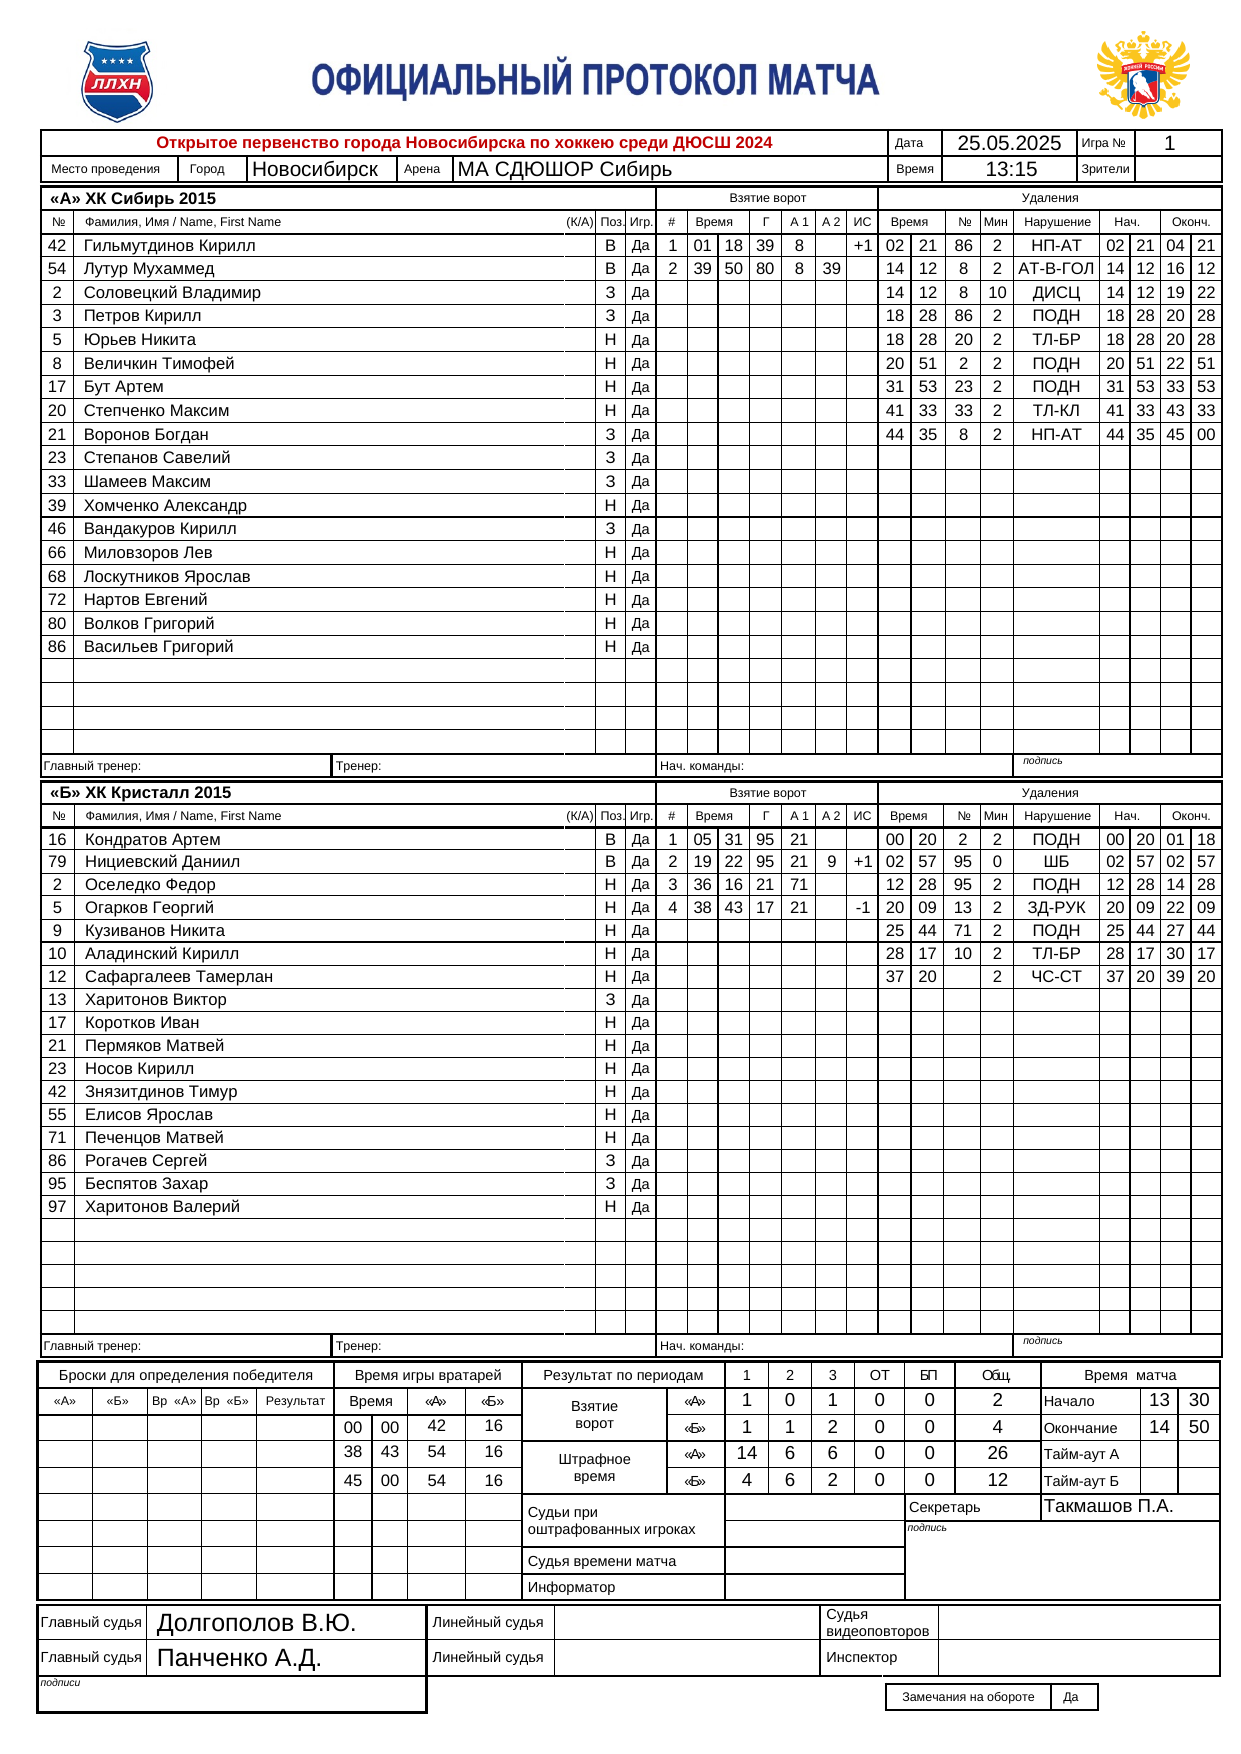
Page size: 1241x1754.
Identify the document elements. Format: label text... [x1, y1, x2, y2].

table_cell Кондратов Артем [75, 829, 564, 849]
table_cell [719, 588, 749, 611]
table_cell [565, 494, 595, 516]
table_cell МА СДЮШОР Сибирь [454, 157, 887, 181]
table_cell [688, 1127, 717, 1149]
table_cell Нач. [1100, 805, 1160, 826]
table_cell [816, 352, 846, 374]
table_cell Васильев Григорий [74, 636, 564, 658]
table_cell [335, 1521, 371, 1546]
table_cell [1014, 1150, 1099, 1172]
table_cell 21 [782, 896, 815, 918]
table_cell Миловзоров Лев [74, 541, 564, 564]
table_cell 16 [466, 1416, 521, 1440]
table_cell 30 [1161, 943, 1190, 964]
table_cell Н [596, 565, 625, 587]
table_cell 55 [42, 1104, 74, 1126]
table_cell 38 [335, 1441, 371, 1467]
table_cell [1014, 588, 1099, 611]
table_cell 19 [688, 850, 717, 872]
table_cell 04 [1161, 235, 1190, 256]
table_cell 2 [946, 352, 980, 374]
table_cell 38 [688, 896, 717, 918]
table_cell [1014, 1012, 1099, 1033]
table_cell Г [750, 211, 781, 233]
table_cell [565, 1035, 595, 1057]
table_cell 2 [981, 423, 1013, 445]
table_cell [879, 470, 910, 493]
table_cell [782, 446, 815, 469]
table_cell [565, 989, 595, 1011]
table_cell [565, 446, 595, 469]
table_cell [565, 829, 595, 849]
table_cell [912, 1196, 943, 1218]
table_cell «А» [39, 1389, 92, 1413]
table_cell 21 [750, 874, 781, 895]
table_cell [657, 1012, 687, 1033]
table_cell [719, 1173, 749, 1195]
table_cell [688, 920, 717, 941]
table_cell Аладинский Кирилл [75, 943, 564, 964]
table_cell [1100, 1196, 1129, 1218]
table_cell 23 [946, 376, 980, 398]
table_cell [782, 494, 815, 516]
table_cell [1192, 518, 1221, 540]
table_cell [688, 612, 717, 634]
table_cell 20 [912, 829, 943, 849]
table_cell [565, 1219, 595, 1241]
table_cell 25 [879, 920, 910, 941]
table_cell [944, 966, 980, 987]
table_cell [750, 446, 781, 469]
table_cell [565, 565, 595, 587]
table_cell 45 [1161, 423, 1190, 445]
table_cell [657, 376, 687, 398]
table_cell [946, 730, 980, 753]
table_cell 28 [879, 943, 910, 964]
table_cell 18 [1100, 305, 1129, 327]
table_cell 12 [1100, 874, 1129, 895]
table_cell [816, 1173, 846, 1195]
table_cell [847, 1058, 877, 1079]
table_cell 39 [42, 494, 73, 516]
table_cell [688, 1012, 717, 1033]
table_cell [719, 305, 749, 327]
table_cell 39 [816, 257, 846, 280]
table_cell Да [626, 1173, 655, 1195]
table_cell [688, 352, 717, 374]
table_cell [1100, 1288, 1129, 1310]
table_cell [726, 1548, 904, 1573]
table_cell [879, 683, 910, 706]
table_cell [688, 281, 717, 303]
table_cell [750, 1196, 781, 1218]
table_header Взятие ворот [657, 783, 877, 803]
table_cell [719, 920, 749, 941]
table_cell [816, 730, 846, 753]
table_cell [879, 494, 910, 516]
table_header Результат по периодам [523, 1363, 724, 1387]
table_cell 27 [1161, 920, 1190, 941]
table_cell [816, 281, 846, 303]
table_cell 57 [1131, 850, 1160, 872]
table_cell «А» [668, 1389, 724, 1413]
table_cell [1014, 659, 1099, 682]
table_cell [879, 707, 910, 729]
table_cell 1 [726, 1415, 768, 1440]
table_cell В [596, 257, 625, 280]
table_cell [148, 1441, 201, 1467]
table_cell 28 [1131, 328, 1160, 351]
table_cell 28 [912, 328, 945, 351]
table_cell ШБ [1014, 850, 1099, 872]
table_cell [1131, 1035, 1160, 1057]
table_cell 53 [912, 376, 945, 398]
table_header Да [1052, 1685, 1097, 1709]
table_cell [719, 636, 749, 658]
table_cell [912, 518, 945, 540]
table_cell [373, 1494, 407, 1520]
table_cell [719, 943, 749, 964]
table_cell [750, 989, 781, 1011]
table_cell [1100, 1242, 1129, 1264]
table_cell [782, 943, 815, 964]
table_cell Величкин Тимофей [74, 352, 564, 374]
table_cell 02 [1100, 235, 1129, 256]
table_cell [1100, 1058, 1129, 1079]
table_cell ПОДН [1014, 376, 1099, 398]
table_cell 71 [42, 1127, 74, 1149]
table_cell [1014, 565, 1099, 587]
table_cell [719, 659, 749, 682]
table_cell [912, 730, 945, 753]
table_cell 28 [1131, 305, 1160, 327]
table_cell 28 [1100, 943, 1129, 964]
table_cell [1014, 1196, 1099, 1218]
table_cell 35 [912, 423, 945, 445]
table_cell 01 [1161, 829, 1190, 849]
table_cell [879, 612, 910, 634]
table_cell [1014, 707, 1099, 729]
table_cell [750, 683, 781, 706]
table_cell [981, 565, 1013, 587]
table_cell [335, 1494, 371, 1520]
table_cell 2 [812, 1468, 854, 1493]
table_cell [719, 328, 749, 351]
table_cell [782, 730, 815, 753]
table_cell [981, 1058, 1013, 1079]
table_cell [74, 659, 564, 682]
table_cell [93, 1468, 147, 1493]
table_cell Юрьев Никита [74, 328, 564, 351]
table_cell [565, 1242, 595, 1264]
table_cell [1192, 730, 1221, 753]
table_cell [565, 257, 595, 280]
table_cell [688, 376, 717, 398]
table_cell Да [626, 541, 655, 564]
table_cell [75, 1219, 564, 1241]
table_cell 18 [1192, 829, 1221, 849]
table_cell [1131, 446, 1160, 469]
table_cell [981, 518, 1013, 540]
table_cell № [42, 211, 73, 233]
table_cell [39, 1441, 92, 1467]
table_cell 95 [750, 850, 781, 872]
table_cell [688, 1173, 717, 1195]
table_cell 12 [912, 257, 945, 280]
table_cell Да [626, 328, 655, 351]
table_cell [879, 518, 910, 540]
table_cell [782, 1242, 815, 1264]
table_cell [847, 352, 877, 374]
table_cell 36 [688, 874, 717, 895]
table_cell Место проведения [42, 157, 177, 181]
table_cell [565, 518, 595, 540]
table_cell [93, 1521, 147, 1546]
table_cell [657, 1081, 687, 1103]
table_cell [257, 1574, 333, 1599]
table_cell [373, 1547, 407, 1573]
table_cell [688, 588, 717, 611]
table_cell [1014, 636, 1099, 658]
table_cell [847, 1265, 877, 1287]
table_cell [981, 612, 1013, 634]
table_cell [688, 683, 717, 706]
table_cell ЗД-РУК [1014, 896, 1099, 918]
table_cell 5 [42, 896, 74, 918]
table_header Общ. [956, 1363, 1040, 1387]
table_cell 86 [946, 235, 980, 256]
table_cell Линейный судья [428, 1606, 554, 1639]
table_cell [565, 470, 595, 493]
table_cell [1192, 612, 1221, 634]
table_cell [750, 1173, 781, 1195]
table_cell [750, 588, 781, 611]
table_cell 22 [1161, 352, 1190, 374]
table_cell [782, 1196, 815, 1218]
table_cell 28 [912, 305, 945, 327]
table_cell 13 [1141, 1389, 1177, 1413]
table_cell [1192, 1196, 1221, 1218]
table_cell [750, 1242, 781, 1264]
table_cell [879, 1242, 910, 1264]
table_cell 28 [912, 874, 943, 895]
table_cell [688, 565, 717, 587]
table_cell Главный судья [39, 1640, 146, 1675]
table_cell 17 [42, 376, 73, 398]
table_cell Да [626, 1081, 655, 1103]
table_cell [93, 1441, 147, 1467]
table_cell Такмашов П.А. [1042, 1495, 1219, 1520]
table_cell [565, 1288, 595, 1310]
table_cell [816, 305, 846, 327]
table_cell [816, 829, 846, 849]
table_cell [1192, 1035, 1221, 1057]
table_cell [847, 470, 877, 493]
table_cell 02 [1161, 850, 1190, 872]
table_cell [148, 1521, 201, 1546]
table_cell 18 [879, 305, 910, 327]
table_cell [565, 920, 595, 941]
table_cell [565, 683, 595, 706]
table_cell [719, 1196, 749, 1218]
table_cell 20 [946, 328, 980, 351]
table_cell [847, 1196, 877, 1218]
table_cell [1100, 1219, 1129, 1241]
table_cell Тренер: [333, 1335, 655, 1356]
table_cell 12 [42, 966, 74, 987]
table_cell А 1 [782, 805, 815, 826]
table_cell [847, 1288, 877, 1310]
table_cell 16 [1161, 257, 1190, 280]
table_cell 0 [905, 1415, 954, 1440]
table_cell [688, 1081, 717, 1103]
table_cell [981, 541, 1013, 564]
table_cell Игр. [626, 805, 655, 826]
table_cell [1179, 1468, 1219, 1493]
table_cell [847, 1242, 877, 1264]
table_cell [719, 989, 749, 1011]
table_header Открытое первенство города Новосибирска по хоккею среди ДЮСШ 2024 [42, 131, 887, 155]
table_cell [847, 588, 877, 611]
table_cell [688, 541, 717, 564]
table_cell [688, 730, 717, 753]
table_cell [1131, 1058, 1160, 1079]
table_cell [1131, 494, 1160, 516]
table_cell 95 [944, 874, 980, 895]
table_cell [688, 707, 717, 729]
table_cell Да [626, 281, 655, 303]
table_cell 57 [1192, 850, 1221, 872]
table_cell [657, 281, 687, 303]
table_cell [719, 612, 749, 634]
table_cell [750, 518, 781, 540]
table_cell [816, 1127, 846, 1149]
table_cell 95 [944, 850, 980, 872]
table_cell [657, 1035, 687, 1057]
table_cell Г [750, 805, 781, 826]
table_cell [719, 281, 749, 303]
table_cell [782, 1127, 815, 1149]
table_cell [1014, 470, 1099, 493]
table_cell [816, 943, 846, 964]
table_cell [657, 1104, 687, 1126]
table_cell 13 [944, 896, 980, 918]
table_cell З [596, 518, 625, 540]
table_cell [782, 541, 815, 564]
table_cell [39, 1521, 92, 1546]
table_cell [1161, 541, 1190, 564]
table_cell [1014, 1265, 1099, 1287]
table_cell [912, 1012, 943, 1033]
table_cell [879, 588, 910, 611]
table_cell Да [626, 1196, 655, 1218]
table_cell 86 [946, 305, 980, 327]
table_cell Нициевский Даниил [75, 850, 564, 872]
table_cell [1100, 730, 1129, 753]
table_cell 23 [42, 446, 73, 469]
table_cell Да [626, 1104, 655, 1126]
table_cell 20 [1192, 966, 1221, 987]
table_cell [750, 920, 781, 941]
table_cell [565, 730, 595, 753]
table_cell А 2 [816, 211, 846, 233]
table_cell Время [879, 805, 943, 826]
table_cell 33 [1161, 376, 1190, 398]
table_cell [657, 1173, 687, 1195]
table_cell 2 [981, 376, 1013, 398]
table_cell [816, 636, 846, 658]
table_cell НП-АТ [1014, 423, 1099, 445]
table_cell 9 [42, 920, 74, 941]
table_cell [912, 1035, 943, 1057]
table_cell ТЛ-БР [1014, 328, 1099, 351]
table_cell [847, 423, 877, 445]
table_cell [74, 683, 564, 706]
table_cell АТ-В-ГОЛ [1014, 257, 1099, 280]
table_cell [726, 1521, 904, 1546]
table_cell 00 [1192, 423, 1221, 445]
table_cell 20 [42, 399, 73, 422]
table_cell [847, 399, 877, 422]
table_cell [719, 1311, 749, 1333]
table_cell [555, 1640, 819, 1675]
table_cell [981, 1196, 1013, 1218]
table_cell [1100, 541, 1129, 564]
table_cell [39, 1416, 92, 1440]
table_cell Оселедко Федор [75, 874, 564, 895]
table_cell [847, 446, 877, 469]
table_cell [879, 1012, 910, 1033]
table_cell В [596, 829, 625, 849]
table_cell 10 [42, 943, 74, 964]
table_cell [1131, 612, 1160, 634]
table_cell Время [889, 157, 941, 181]
table_cell Н [596, 588, 625, 611]
table_cell [750, 376, 781, 398]
table_cell [42, 1219, 74, 1241]
table_cell [657, 659, 687, 682]
table_cell [657, 1196, 687, 1218]
table_cell 3 [42, 305, 73, 327]
table_cell Долгополов В.Ю. [147, 1606, 425, 1639]
table_cell ИС [847, 211, 877, 233]
table_cell [912, 565, 945, 587]
table_cell [944, 1127, 980, 1149]
table_cell Да [626, 423, 655, 445]
table_cell [981, 730, 1013, 753]
table_cell [719, 1242, 749, 1264]
table_cell [750, 1219, 781, 1241]
table_cell [879, 1127, 910, 1149]
table_cell [1014, 1242, 1099, 1264]
table_cell 0 [905, 1442, 954, 1467]
table_cell 50 [719, 257, 749, 280]
table_cell 0 [905, 1389, 954, 1413]
table_cell [816, 376, 846, 398]
table_cell Н [596, 943, 625, 964]
table_cell [688, 636, 717, 658]
table_cell [981, 1242, 1013, 1264]
table_cell Лоскутников Ярослав [74, 565, 564, 587]
table_cell [657, 920, 687, 941]
table_cell [596, 707, 625, 729]
table_cell [782, 612, 815, 634]
table_cell [847, 659, 877, 682]
table_cell 20 [1161, 305, 1190, 327]
table_cell [1131, 989, 1160, 1011]
table_cell [1014, 1127, 1099, 1149]
table_cell [1192, 659, 1221, 682]
table_cell Н [596, 1127, 625, 1149]
table_cell 97 [42, 1196, 74, 1218]
table_cell [1161, 1104, 1190, 1126]
table_header 1 [726, 1363, 768, 1387]
table_cell [1131, 1104, 1160, 1126]
table_cell [912, 989, 943, 1011]
table_cell З [596, 989, 625, 1011]
table_cell [782, 659, 815, 682]
table_cell 2 [981, 896, 1013, 918]
table_cell [1131, 636, 1160, 658]
table_cell [782, 1150, 815, 1172]
table_cell 14 [879, 281, 910, 303]
table_cell (К/А) [565, 805, 595, 826]
table_cell [1100, 470, 1129, 493]
table_cell [981, 1035, 1013, 1057]
table_cell [74, 707, 564, 729]
table_cell [688, 423, 717, 445]
table_cell 33 [1131, 399, 1160, 422]
table_cell Фамилия, Имя / Name, First Name [75, 805, 565, 826]
table_cell [1100, 494, 1129, 516]
table_cell [816, 896, 846, 918]
table_cell [257, 1494, 333, 1520]
table_cell [1192, 1265, 1221, 1287]
table_cell [42, 1311, 74, 1333]
table_cell [688, 1150, 717, 1172]
table_cell Зрители [1078, 157, 1134, 181]
table_cell 54 [408, 1468, 465, 1493]
table_cell [750, 1012, 781, 1033]
table_cell [912, 1081, 943, 1103]
table_cell [202, 1547, 256, 1573]
table_cell [847, 1150, 877, 1172]
table_header Дата [889, 131, 941, 155]
table_cell [1100, 1012, 1129, 1033]
table_cell [596, 1311, 625, 1333]
picture [5, 28, 1197, 129]
table_cell [912, 707, 945, 729]
table_cell 51 [1192, 352, 1221, 374]
table_cell [1014, 494, 1099, 516]
table_cell [565, 1058, 595, 1079]
table_cell 28 [1192, 874, 1221, 895]
table_cell [1131, 1196, 1160, 1218]
table_cell Оконч. [1161, 805, 1221, 826]
table_cell ДИСЦ [1014, 281, 1099, 303]
table_cell [750, 1288, 781, 1310]
table_cell 18 [879, 328, 910, 351]
table_cell [847, 1012, 877, 1033]
table_cell [981, 446, 1013, 469]
table_cell ПОДН [1014, 829, 1099, 849]
table_cell [657, 1242, 687, 1264]
table_cell Воронов Богдан [74, 423, 564, 445]
table_cell 20 [879, 896, 910, 918]
table_cell [1192, 1081, 1221, 1103]
table_cell З [596, 446, 625, 469]
table_cell [626, 659, 655, 682]
table_cell [912, 1150, 943, 1172]
table_cell ПОДН [1014, 874, 1099, 895]
table_cell [565, 1150, 595, 1172]
table_cell [750, 470, 781, 493]
table_cell [1161, 1012, 1190, 1033]
table_cell [1161, 1311, 1190, 1333]
table_cell [626, 1242, 655, 1264]
table_cell [750, 305, 781, 327]
table_cell [816, 1288, 846, 1310]
table_cell [565, 352, 595, 374]
table_cell ПОДН [1014, 352, 1099, 374]
table_cell [688, 989, 717, 1011]
table_cell 6 [812, 1442, 854, 1467]
table_cell 4 [726, 1468, 768, 1493]
table_cell [1014, 989, 1099, 1011]
table_cell [816, 989, 846, 1011]
table_cell 33 [1192, 399, 1221, 422]
table_cell [93, 1494, 147, 1520]
table_cell 80 [42, 612, 73, 634]
table_cell [555, 1606, 819, 1639]
table_cell 2 [944, 829, 980, 849]
table_cell [981, 1150, 1013, 1172]
table_cell [847, 1081, 877, 1103]
table_cell 95 [750, 829, 781, 849]
table_cell [816, 588, 846, 611]
table_cell [565, 1173, 595, 1195]
table_cell [719, 1104, 749, 1126]
table_cell [816, 659, 846, 682]
table_cell [466, 1574, 521, 1599]
table_cell [816, 399, 846, 422]
table_cell Н [596, 1196, 625, 1218]
table_cell [408, 1494, 465, 1520]
table_cell Сафаргалеев Тамерлан [75, 966, 564, 987]
table_cell 0 [769, 1389, 811, 1413]
table_cell 28 [1192, 305, 1221, 327]
table_cell [1100, 707, 1129, 729]
table_cell [782, 1265, 815, 1287]
table_cell [1014, 1219, 1099, 1241]
table_cell 37 [879, 966, 910, 987]
table_cell В [596, 850, 625, 872]
table_cell [750, 352, 781, 374]
table_cell [1192, 1311, 1221, 1333]
table_cell 21 [1192, 235, 1221, 256]
table_cell Нарушение [1014, 211, 1099, 233]
table_cell [257, 1441, 333, 1467]
table_cell [847, 612, 877, 634]
table_cell Да [626, 376, 655, 398]
table_cell 2 [981, 328, 1013, 351]
table_cell [1161, 1081, 1190, 1103]
table_header Удаления [879, 188, 1221, 209]
table_cell [1161, 683, 1190, 706]
table_cell [1100, 1173, 1129, 1195]
table_cell [912, 1242, 943, 1264]
table_cell [1100, 1035, 1129, 1057]
table_cell [782, 989, 815, 1011]
table_cell Новосибирск [248, 157, 396, 181]
table_cell [1161, 1150, 1190, 1172]
table_cell [981, 1104, 1013, 1126]
table_cell [750, 541, 781, 564]
table_cell [719, 352, 749, 374]
table_cell [1161, 470, 1190, 493]
table_cell [657, 1219, 687, 1241]
table_cell [782, 423, 815, 445]
table_cell Тайм-аут А [1042, 1441, 1140, 1467]
table_cell [981, 588, 1013, 611]
table_cell Да [626, 1150, 655, 1172]
table_cell «А» [668, 1442, 724, 1467]
table_cell Время [335, 1389, 407, 1413]
table_cell ТЛ-БР [1014, 943, 1099, 964]
table_cell Коротков Иван [75, 1012, 564, 1033]
table_cell [750, 1150, 781, 1172]
table_cell [879, 989, 910, 1011]
table_cell [719, 1035, 749, 1057]
table_cell [879, 446, 910, 469]
table_cell [782, 352, 815, 374]
table_cell 22 [1192, 281, 1221, 303]
table_cell [596, 683, 625, 706]
table_cell [688, 399, 717, 422]
table_cell 14 [1141, 1415, 1177, 1440]
table_cell 8 [946, 281, 980, 303]
table_header БП [905, 1363, 954, 1387]
table_cell [750, 1104, 781, 1126]
table_cell ИС [847, 805, 877, 826]
table_header Замечания на обороте [887, 1685, 1050, 1709]
table_cell 26 [956, 1442, 1040, 1467]
table_cell [750, 494, 781, 516]
table_cell 46 [42, 518, 73, 540]
table_cell 43 [373, 1441, 407, 1467]
table_cell Информатор [523, 1575, 724, 1599]
table_cell [657, 399, 687, 422]
table_cell 09 [1192, 896, 1221, 918]
table_cell 2 [981, 399, 1013, 422]
table_cell 31 [719, 829, 749, 849]
table_cell [719, 1127, 749, 1149]
table_cell [879, 565, 910, 587]
table_cell [981, 659, 1013, 682]
table_cell 0 [855, 1442, 904, 1467]
table_cell «Б» [668, 1415, 724, 1440]
table_cell [750, 707, 781, 729]
table_cell [847, 257, 877, 280]
table_cell [944, 1173, 980, 1195]
table_cell [816, 470, 846, 493]
table_cell [688, 1288, 717, 1310]
table_cell [1100, 989, 1129, 1011]
table_cell [782, 920, 815, 941]
table_cell 21 [42, 1035, 74, 1057]
table_cell Да [626, 966, 655, 987]
table_cell [408, 1521, 465, 1546]
table_cell Инспектор [821, 1640, 938, 1675]
table_cell 9 [816, 850, 846, 872]
table_cell [1161, 636, 1190, 658]
table_cell 12 [1131, 281, 1160, 303]
table_cell [428, 1677, 882, 1711]
table_cell [657, 328, 687, 351]
table_cell [912, 1311, 943, 1333]
table_cell [1192, 588, 1221, 611]
table_cell [1100, 446, 1129, 469]
table_cell [596, 1288, 625, 1310]
table_cell Знязитдинов Тимур [75, 1081, 564, 1103]
table_cell Пермяков Матвей [75, 1035, 564, 1057]
table_cell [1131, 730, 1160, 753]
table_cell [879, 1150, 910, 1172]
table_cell Н [596, 1035, 625, 1057]
table_cell Н [596, 1058, 625, 1079]
table_cell [565, 1081, 595, 1103]
table_cell [657, 470, 687, 493]
table_cell [782, 1219, 815, 1241]
table_cell Гильмутдинов Кирилл [74, 235, 564, 256]
table_cell [657, 612, 687, 634]
table_cell Секретарь [906, 1495, 1040, 1520]
table_cell [1192, 1242, 1221, 1264]
table_cell 43 [1161, 399, 1190, 422]
table_cell 33 [912, 399, 945, 422]
table_cell [1100, 659, 1129, 682]
table_cell [946, 565, 980, 587]
table_cell [782, 518, 815, 540]
table_cell [657, 1150, 687, 1172]
table_cell Оконч. [1161, 211, 1221, 233]
table_cell [847, 1104, 877, 1126]
table_cell 2 [812, 1415, 854, 1440]
table_cell [596, 659, 625, 682]
table_cell 41 [1100, 399, 1129, 422]
table_cell Да [626, 943, 655, 964]
table_cell Нартов Евгений [74, 588, 564, 611]
table_cell [657, 707, 687, 729]
table_cell [719, 683, 749, 706]
table_cell Город [179, 157, 246, 181]
table_cell Волков Григорий [74, 612, 564, 634]
table_cell Бут Артем [74, 376, 564, 398]
table_cell [688, 1035, 717, 1057]
table_cell 8 [42, 352, 73, 374]
table_cell [1131, 659, 1160, 682]
table_cell [750, 399, 781, 422]
table_cell 42 [42, 235, 73, 256]
table_cell [847, 1311, 877, 1333]
table_cell Да [626, 896, 655, 918]
table_cell 43 [719, 896, 749, 918]
table_cell [688, 943, 717, 964]
table_cell Окончание [1042, 1415, 1140, 1440]
table_cell [782, 399, 815, 422]
table_cell [816, 683, 846, 706]
table_cell Петров Кирилл [74, 305, 564, 327]
table_cell Печенцов Матвей [75, 1127, 564, 1149]
table_cell 09 [912, 896, 943, 918]
table_cell [1131, 1311, 1160, 1333]
table_cell [719, 1012, 749, 1033]
table_cell [257, 1521, 333, 1546]
table_cell № [944, 805, 980, 826]
table_cell [1131, 1288, 1160, 1310]
table_cell 16 [466, 1468, 521, 1493]
table_cell [565, 423, 595, 445]
table_cell [1192, 989, 1221, 1011]
table_cell [912, 1288, 943, 1310]
table_cell [257, 1416, 333, 1440]
table_header ОТ [855, 1363, 904, 1387]
table_cell [1161, 730, 1190, 753]
table_cell [750, 612, 781, 634]
table_cell [1179, 1441, 1219, 1467]
table_cell Н [596, 376, 625, 398]
table_cell 00 [335, 1416, 371, 1440]
table_cell [981, 494, 1013, 516]
table_cell Н [596, 328, 625, 351]
table_cell 12 [1192, 257, 1221, 280]
table_cell [816, 328, 846, 351]
table_cell [912, 1219, 943, 1241]
table_cell [750, 1035, 781, 1057]
table_cell [257, 1547, 333, 1573]
table_cell Да [626, 470, 655, 493]
table_cell [1014, 446, 1099, 469]
table_cell 18 [719, 235, 749, 256]
table_cell [750, 565, 781, 587]
table_cell Хомченко Александр [74, 494, 564, 516]
table_cell [688, 494, 717, 516]
table_cell Н [596, 1012, 625, 1033]
table_cell [782, 328, 815, 351]
table_cell Да [626, 829, 655, 849]
table_cell [750, 1265, 781, 1287]
table_cell 13:15 [943, 157, 1076, 181]
table_cell [688, 328, 717, 351]
table_cell [816, 1196, 846, 1218]
table_cell 17 [750, 896, 781, 918]
table_cell Да [626, 588, 655, 611]
table_cell [39, 1547, 92, 1573]
table_cell «Б» [668, 1468, 724, 1493]
table_cell [912, 612, 945, 634]
table_cell [657, 989, 687, 1011]
table_cell № [946, 211, 980, 233]
table_cell 51 [1131, 352, 1160, 374]
table_cell [1161, 1173, 1190, 1195]
table_cell [1161, 565, 1190, 587]
table_cell [596, 730, 625, 753]
table_cell Да [626, 612, 655, 634]
table_cell Фамилия, Имя / Name, First Name [74, 211, 565, 233]
table_cell [879, 1311, 910, 1333]
table_cell [847, 565, 877, 587]
table_cell [944, 1265, 980, 1287]
table_cell З [596, 305, 625, 327]
table_cell [1161, 659, 1190, 682]
table_header Удаления [879, 783, 1221, 803]
table_cell [750, 966, 781, 987]
table_cell [912, 541, 945, 564]
table_cell [816, 707, 846, 729]
table_cell 71 [944, 920, 980, 941]
table_cell [1100, 683, 1129, 706]
table_cell Н [596, 896, 625, 918]
table_cell Н [596, 352, 625, 374]
table_cell [946, 683, 980, 706]
table_cell Панченко А.Д. [147, 1640, 425, 1675]
table_cell [981, 683, 1013, 706]
table_cell [42, 730, 73, 753]
table_cell [847, 1127, 877, 1149]
table_cell [750, 636, 781, 658]
table_cell [373, 1574, 407, 1599]
table_cell [565, 1265, 595, 1287]
table_cell [816, 966, 846, 987]
table_cell [1161, 989, 1190, 1011]
table_cell [657, 352, 687, 374]
table_cell 33 [946, 399, 980, 422]
table_cell [946, 707, 980, 729]
table_cell Да [626, 352, 655, 374]
table_cell [1161, 1288, 1190, 1310]
table_cell [202, 1468, 256, 1493]
table_cell [879, 1081, 910, 1103]
table_cell [847, 494, 877, 516]
table_cell [1161, 1196, 1190, 1218]
table_cell [912, 1127, 943, 1149]
table_cell 20 [879, 352, 910, 374]
table_cell [816, 494, 846, 516]
table_header «А» ХК Сибирь 2015 [42, 188, 655, 209]
table_cell Главный тренер: [42, 1335, 330, 1356]
table_cell [626, 707, 655, 729]
table_cell 6 [769, 1468, 811, 1493]
table_cell [816, 1035, 846, 1057]
table_cell подпись [906, 1522, 1219, 1599]
table_cell Огарков Георгий [75, 896, 564, 918]
table_cell [944, 1058, 980, 1079]
table_cell [1141, 1468, 1177, 1493]
table_cell [202, 1441, 256, 1467]
table_cell [879, 1173, 910, 1195]
table_cell [816, 1219, 846, 1241]
table_cell [1192, 707, 1221, 729]
table_cell [39, 1468, 92, 1493]
table_cell [657, 1058, 687, 1079]
table_cell [912, 588, 945, 611]
table_cell [1014, 518, 1099, 540]
table_cell «Б » [466, 1389, 521, 1413]
table_cell Нач. [1100, 211, 1160, 233]
table_cell 28 [1192, 328, 1221, 351]
table_cell [981, 1265, 1013, 1287]
table_cell [626, 1265, 655, 1287]
table_cell 66 [42, 541, 73, 564]
table_cell 0 [855, 1468, 904, 1493]
table_cell 12 [1131, 257, 1160, 280]
table_cell 16 [466, 1441, 521, 1467]
table_cell [688, 446, 717, 469]
table_cell [719, 707, 749, 729]
table_cell Н [596, 920, 625, 941]
table_cell Да [626, 1035, 655, 1057]
table_cell [657, 730, 687, 753]
table_cell 42 [42, 1081, 74, 1103]
table_cell [565, 966, 595, 987]
table_cell [782, 470, 815, 493]
table_cell [42, 683, 73, 706]
table_cell [1014, 1173, 1099, 1195]
table_cell Да [626, 1127, 655, 1149]
table_cell [75, 1311, 564, 1333]
table_cell [719, 470, 749, 493]
table_cell [75, 1288, 564, 1310]
table_cell Поз. [596, 211, 625, 233]
table_cell [657, 565, 687, 587]
table_cell [565, 636, 595, 658]
table_cell [816, 423, 846, 445]
table_cell 0 [855, 1389, 904, 1413]
table_cell Рогачев Сергей [75, 1150, 564, 1172]
table_header Взятие ворот [657, 188, 877, 209]
table_cell 8 [782, 235, 815, 256]
table_cell [466, 1521, 521, 1546]
table_cell Время [688, 211, 749, 233]
table_cell 2 [981, 966, 1013, 987]
table_cell Да [626, 874, 655, 895]
table_cell [657, 494, 687, 516]
table_cell [373, 1521, 407, 1546]
table_cell Да [626, 989, 655, 1011]
table_cell [847, 518, 877, 540]
table_cell [565, 612, 595, 634]
table_header 1 [1136, 131, 1221, 155]
table_cell Да [626, 1012, 655, 1033]
table_cell [688, 1311, 717, 1333]
table_cell [946, 659, 980, 682]
table_cell [202, 1574, 256, 1599]
table_cell 25 [1100, 920, 1129, 941]
table_cell [847, 305, 877, 327]
table_cell [847, 1035, 877, 1057]
table_cell 20 [1100, 896, 1129, 918]
table_cell Штрафное время [523, 1442, 666, 1493]
table_cell 18 [1100, 328, 1129, 351]
table_cell 2 [981, 352, 1013, 374]
table_cell [1161, 707, 1190, 729]
table_cell [847, 376, 877, 398]
table_cell Н [596, 636, 625, 658]
table_cell [750, 730, 781, 753]
table_cell [816, 1150, 846, 1172]
table_header Игра № [1078, 131, 1134, 155]
table_cell [816, 1265, 846, 1287]
table_cell 14 [879, 257, 910, 280]
table_cell [816, 518, 846, 540]
table_cell Да [626, 920, 655, 941]
table_cell 12 [912, 281, 945, 303]
table_cell 51 [912, 352, 945, 374]
table_cell [688, 966, 717, 987]
table_cell 8 [946, 423, 980, 445]
table_cell З [596, 1150, 625, 1172]
table_cell Н [596, 874, 625, 895]
table_cell [816, 1242, 846, 1264]
table_cell [1192, 683, 1221, 706]
table_cell [944, 1035, 980, 1057]
table_cell [1131, 470, 1160, 493]
table_cell [750, 1311, 781, 1333]
table_cell Кузиванов Никита [75, 920, 564, 941]
table_cell [782, 966, 815, 987]
table_cell [657, 305, 687, 327]
table_cell 0 [905, 1468, 954, 1493]
table_cell [847, 829, 877, 849]
table_cell [1192, 1127, 1221, 1149]
table_cell Тренер: [333, 755, 655, 776]
table_cell [565, 896, 595, 918]
table_cell 1 [812, 1389, 854, 1413]
table_cell [1192, 1150, 1221, 1172]
table_cell 0 [855, 1415, 904, 1440]
table_cell [944, 989, 980, 1011]
table_cell [1131, 683, 1160, 706]
table_cell [719, 1058, 749, 1079]
table_cell [1100, 1311, 1129, 1333]
table_cell 01 [688, 235, 717, 256]
table_cell [816, 446, 846, 469]
table_cell [981, 1311, 1013, 1333]
table_cell [912, 1058, 943, 1079]
table_cell [1192, 565, 1221, 587]
table_cell [596, 1265, 625, 1287]
table_cell [719, 1288, 749, 1310]
table_cell [912, 470, 945, 493]
table_cell [847, 966, 877, 987]
table_header Броски для определения победителя [39, 1363, 333, 1387]
table_cell [719, 1265, 749, 1287]
table_cell [946, 636, 980, 658]
table_cell 28 [1131, 874, 1160, 895]
table_cell 20 [1161, 328, 1190, 351]
table_cell 2 [981, 235, 1013, 256]
table_cell Нач. команды: [657, 755, 1012, 776]
table_cell 10 [981, 281, 1013, 303]
table_cell 09 [1131, 896, 1160, 918]
table_cell 00 [373, 1416, 407, 1440]
table_cell 00 [879, 829, 910, 849]
table_cell [1100, 612, 1129, 634]
table_cell Да [626, 518, 655, 540]
table_cell 2 [981, 874, 1013, 895]
table_cell Время [688, 805, 749, 826]
table_cell 2 [981, 829, 1013, 849]
table_cell 71 [782, 874, 815, 895]
table_cell [944, 1104, 980, 1126]
table_cell [688, 659, 717, 682]
table_cell [944, 1242, 980, 1264]
table_cell Игр. [626, 211, 655, 233]
table_cell [750, 328, 781, 351]
table_cell [1161, 518, 1190, 540]
table_cell 2 [981, 305, 1013, 327]
table_cell 4 [956, 1415, 1040, 1440]
table_cell Мин [981, 805, 1013, 826]
table_cell [688, 470, 717, 493]
table_cell А 2 [816, 805, 846, 826]
table_cell [782, 1012, 815, 1033]
table_cell [565, 305, 595, 327]
table_cell Да [626, 850, 655, 872]
table_cell [847, 989, 877, 1011]
table_cell [750, 659, 781, 682]
table_cell [879, 1104, 910, 1126]
table_header 3 [812, 1363, 854, 1387]
table_cell [565, 707, 595, 729]
table_header «Б» ХК Кристалл 2015 [42, 783, 655, 803]
table_cell 2 [42, 874, 74, 895]
table_cell 2 [657, 257, 687, 280]
table_cell [946, 518, 980, 540]
table_cell [1099, 1682, 1220, 1711]
table_cell 02 [1100, 850, 1129, 872]
table_cell [847, 281, 877, 303]
table_cell 02 [879, 850, 910, 872]
table_cell Главный судья [39, 1606, 146, 1639]
table_cell 8 [782, 257, 815, 280]
table_cell [782, 305, 815, 327]
table_cell 00 [1100, 829, 1129, 849]
table_cell [879, 1219, 910, 1241]
table_cell [1131, 588, 1160, 611]
table_cell [1131, 707, 1160, 729]
table_cell [565, 1127, 595, 1149]
table_cell Н [596, 966, 625, 987]
table_cell [946, 446, 980, 469]
table_cell [912, 683, 945, 706]
table_cell [981, 470, 1013, 493]
table_cell [657, 636, 687, 658]
table_cell [879, 541, 910, 564]
table_cell [719, 1081, 749, 1103]
table_cell ТЛ-КЛ [1014, 399, 1099, 422]
table_cell [847, 874, 877, 895]
table_cell [1100, 588, 1129, 611]
table_cell [719, 541, 749, 564]
table_cell 4 [657, 896, 687, 918]
table_cell Нарушение [1014, 805, 1099, 826]
table_cell [782, 588, 815, 611]
table_cell [1100, 1150, 1129, 1172]
table_cell [816, 235, 846, 256]
table_cell 53 [1131, 376, 1160, 398]
table_cell Н [596, 399, 625, 422]
table_cell [657, 1265, 687, 1287]
table_cell 20 [1131, 966, 1160, 987]
table_cell [912, 1104, 943, 1126]
table_cell [1100, 1127, 1129, 1149]
table_cell [981, 707, 1013, 729]
table_cell [944, 1150, 980, 1172]
table_cell [1192, 1288, 1221, 1310]
table_cell [1014, 1081, 1099, 1103]
table_cell Да [626, 399, 655, 422]
table_cell [847, 943, 877, 964]
table_cell [847, 1173, 877, 1195]
table_cell 21 [42, 423, 73, 445]
table_cell Н [596, 612, 625, 634]
table_cell [750, 1127, 781, 1149]
table_cell [408, 1547, 465, 1573]
table_cell [1014, 1035, 1099, 1057]
table_cell [565, 850, 595, 872]
table_cell [657, 943, 687, 964]
table_cell [1136, 157, 1221, 181]
table_cell [782, 1081, 815, 1103]
table_cell [1014, 541, 1099, 564]
table_cell 2 [42, 281, 73, 303]
table_cell [981, 1081, 1013, 1103]
table_cell [93, 1574, 147, 1599]
table_cell [750, 1058, 781, 1079]
table_cell Вр «Б» [202, 1389, 256, 1413]
table_cell [42, 707, 73, 729]
table_cell [657, 518, 687, 540]
table_cell [981, 989, 1013, 1011]
table_cell [1141, 1441, 1177, 1467]
table_cell [782, 281, 815, 303]
table_cell [596, 1242, 625, 1264]
table_cell 53 [1192, 376, 1221, 398]
table_cell [257, 1468, 333, 1493]
table_cell [657, 1127, 687, 1149]
table_cell Н [596, 1081, 625, 1103]
table_cell [1192, 1058, 1221, 1079]
table_cell Беспятов Захар [75, 1173, 564, 1195]
table_cell 2 [956, 1389, 1040, 1413]
table_cell [847, 1219, 877, 1241]
table_cell ПОДН [1014, 305, 1099, 327]
table_cell [750, 943, 781, 964]
table_cell 44 [879, 423, 910, 445]
table_cell З [596, 423, 625, 445]
table_cell 17 [1192, 943, 1221, 964]
table_cell [1192, 541, 1221, 564]
table_cell 41 [879, 399, 910, 422]
table_cell [42, 659, 73, 682]
table_cell [816, 1058, 846, 1079]
table_cell [565, 235, 595, 256]
table_cell В [596, 235, 625, 256]
table_cell [1014, 1311, 1099, 1333]
table_cell [657, 541, 687, 564]
table_cell [816, 1311, 846, 1333]
table_cell [719, 565, 749, 587]
table_cell [1131, 1150, 1160, 1172]
table_cell 1 [769, 1415, 811, 1440]
table_cell [202, 1521, 256, 1546]
table_header Время игры вратарей [335, 1363, 521, 1387]
table_cell Судья времени матча [523, 1548, 724, 1573]
table_cell [944, 1081, 980, 1103]
table_cell 3 [657, 874, 687, 895]
table_cell 2 [981, 920, 1013, 941]
table_cell [847, 328, 877, 351]
table_cell [657, 588, 687, 611]
table_cell ЧС-СТ [1014, 966, 1099, 987]
table_cell 6 [769, 1442, 811, 1467]
table_cell 39 [688, 257, 717, 280]
table_cell [75, 1242, 564, 1264]
table_cell [847, 541, 877, 564]
table_cell Харитонов Валерий [75, 1196, 564, 1218]
table_cell [1131, 565, 1160, 587]
table_cell 54 [408, 1441, 465, 1467]
table_cell [1131, 1173, 1160, 1195]
table_cell [946, 612, 980, 634]
table_cell [1161, 612, 1190, 634]
table_cell 19 [1161, 281, 1190, 303]
table_cell [946, 470, 980, 493]
table_cell 2 [981, 943, 1013, 964]
table_cell 33 [42, 470, 73, 493]
table_cell [148, 1468, 201, 1493]
table_cell [565, 588, 595, 611]
table_cell [1100, 1265, 1129, 1287]
table_cell [981, 636, 1013, 658]
table_cell [1100, 1081, 1129, 1103]
table_cell [883, 1677, 1220, 1681]
table_cell [719, 446, 749, 469]
table_cell 86 [42, 1150, 74, 1172]
table_cell [816, 1081, 846, 1103]
table_cell Да [626, 305, 655, 327]
table_cell [879, 636, 910, 658]
table_cell [466, 1547, 521, 1573]
table_cell 57 [912, 850, 943, 872]
table_cell 50 [1179, 1415, 1219, 1440]
table_cell [1161, 1035, 1190, 1057]
table_cell Вандакуров Кирилл [74, 518, 564, 540]
table_cell 44 [912, 920, 943, 941]
table_cell [879, 659, 910, 682]
table_cell 44 [1100, 423, 1129, 445]
table_cell Вр «А» [148, 1389, 201, 1413]
table_cell 0 [981, 850, 1013, 872]
table_cell 16 [719, 874, 749, 895]
table_cell [1161, 1058, 1190, 1079]
table_cell # [657, 211, 687, 233]
table_cell [1161, 1127, 1190, 1149]
table_cell 22 [719, 850, 749, 872]
table_cell Да [626, 257, 655, 280]
table_cell Нач. команды: [657, 1335, 1012, 1356]
table_cell [981, 1127, 1013, 1149]
table_cell [1192, 1173, 1221, 1195]
table_cell Судьи при оштрафованных игроках [523, 1495, 724, 1546]
table_cell [148, 1547, 201, 1573]
table_cell [626, 1219, 655, 1241]
table_cell [565, 399, 595, 422]
table_cell [688, 305, 717, 327]
table_cell +1 [847, 235, 877, 256]
table_cell [944, 1196, 980, 1218]
table_cell [981, 1173, 1013, 1195]
table_cell [565, 541, 595, 564]
table_cell Н [596, 1104, 625, 1126]
table_cell [816, 541, 846, 564]
table_cell # [657, 805, 687, 826]
table_cell [981, 1288, 1013, 1310]
table_cell [944, 1012, 980, 1033]
table_cell [719, 1219, 749, 1241]
table_cell 45 [335, 1468, 371, 1493]
table_cell [1100, 565, 1129, 587]
table_cell [688, 1265, 717, 1287]
table_cell [1014, 1288, 1099, 1310]
table_cell 10 [944, 943, 980, 964]
table_cell 68 [42, 565, 73, 587]
table_cell З [596, 281, 625, 303]
table_cell [912, 659, 945, 682]
table_cell 23 [42, 1058, 74, 1079]
table_cell [912, 494, 945, 516]
table_cell [946, 541, 980, 564]
table_cell (К/А) [565, 211, 595, 233]
table_cell 00 [373, 1468, 407, 1493]
table_cell «А» [408, 1389, 465, 1413]
table_cell [565, 281, 595, 303]
table_cell 72 [42, 588, 73, 611]
table_cell 35 [1131, 423, 1160, 445]
table_cell [847, 707, 877, 729]
table_cell [657, 1311, 687, 1333]
table_cell [981, 1219, 1013, 1241]
table_cell Главный тренер: [42, 755, 330, 776]
table_cell [847, 636, 877, 658]
table_cell Начало [1042, 1389, 1140, 1413]
table_cell [1192, 1104, 1221, 1126]
table_cell [75, 1265, 564, 1287]
table_cell 80 [750, 257, 781, 280]
table_cell 79 [42, 850, 74, 872]
table_cell [1100, 1104, 1129, 1126]
table_cell [1100, 636, 1129, 658]
table_cell [879, 1058, 910, 1079]
table_cell [565, 1196, 595, 1218]
table_cell [879, 1196, 910, 1218]
table_cell [944, 1311, 980, 1333]
table_cell [719, 518, 749, 540]
table_cell Да [626, 1058, 655, 1079]
table_cell [912, 1265, 943, 1287]
table_cell ПОДН [1014, 920, 1099, 941]
table_cell Шамеев Максим [74, 470, 564, 493]
table_cell [1161, 1265, 1190, 1287]
table_cell А 1 [782, 211, 815, 233]
table_cell [565, 1012, 595, 1033]
table_cell [1014, 612, 1099, 634]
table_cell 1 [657, 235, 687, 256]
table_cell [816, 612, 846, 634]
table_cell [912, 636, 945, 658]
table_cell [39, 1574, 92, 1599]
table_cell [946, 588, 980, 611]
table_cell [148, 1416, 201, 1440]
table_cell [1192, 446, 1221, 469]
table_cell [39, 1494, 92, 1520]
table_cell [726, 1495, 904, 1520]
table_cell [565, 1311, 595, 1333]
table_cell 2 [981, 257, 1013, 280]
table_cell 31 [1100, 376, 1129, 398]
table_cell [565, 1104, 595, 1126]
table_cell [782, 565, 815, 587]
table_cell 20 [912, 966, 943, 987]
table_cell [565, 659, 595, 682]
table_cell 44 [1131, 920, 1160, 941]
table_cell [782, 1311, 815, 1333]
table_cell [939, 1640, 1219, 1675]
table_cell 12 [956, 1468, 1040, 1493]
table_cell [939, 1606, 1219, 1639]
table_cell Н [596, 494, 625, 516]
table_cell [750, 1081, 781, 1103]
table_cell [565, 328, 595, 351]
table_cell [148, 1574, 201, 1599]
table_cell [879, 1288, 910, 1310]
table_cell 16 [42, 829, 74, 849]
table_cell [74, 730, 564, 753]
table_cell [688, 1219, 717, 1241]
table_cell 05 [688, 829, 717, 849]
table_cell [944, 1219, 980, 1241]
table_cell [1161, 1219, 1190, 1241]
table_cell подписи [39, 1677, 425, 1711]
table_cell Да [626, 235, 655, 256]
table_cell [782, 683, 815, 706]
table_cell [408, 1574, 465, 1599]
table_cell [626, 1288, 655, 1310]
table_cell [719, 1150, 749, 1172]
table_cell Носов Кирилл [75, 1058, 564, 1079]
table_cell [946, 494, 980, 516]
table_cell 17 [912, 943, 943, 964]
table_cell [726, 1575, 904, 1599]
table_cell [1131, 1242, 1160, 1264]
table_cell Время [879, 211, 945, 233]
table_cell [782, 1104, 815, 1126]
table_cell [816, 1104, 846, 1126]
table_cell Степченко Максим [74, 399, 564, 422]
table_cell [688, 1058, 717, 1079]
table_cell [565, 874, 595, 895]
table_cell [816, 920, 846, 941]
table_cell 42 [408, 1416, 465, 1440]
table_cell [1131, 1265, 1160, 1287]
table_cell [93, 1547, 147, 1573]
table_cell [1192, 1219, 1221, 1241]
table_cell [1131, 541, 1160, 564]
table_cell Взятие ворот [523, 1389, 666, 1440]
table_cell [688, 518, 717, 540]
table_cell [466, 1494, 521, 1520]
table_cell [782, 376, 815, 398]
table_cell 5 [42, 328, 73, 351]
table_cell [782, 1288, 815, 1310]
table_cell Поз. [596, 805, 625, 826]
table_cell 31 [879, 376, 910, 398]
table_header 25.05.2025 [943, 131, 1076, 155]
table_cell 95 [42, 1173, 74, 1195]
table_cell [944, 1288, 980, 1310]
table_cell [847, 683, 877, 706]
table_cell [93, 1416, 147, 1440]
table_cell [1161, 494, 1190, 516]
table_cell [335, 1547, 371, 1573]
table_cell [719, 494, 749, 516]
table_cell подпись [1014, 1335, 1221, 1356]
table_cell [1131, 518, 1160, 540]
table_cell [42, 1242, 74, 1264]
table_cell [782, 1058, 815, 1079]
table_cell [688, 1242, 717, 1264]
table_cell [1192, 470, 1221, 493]
table_cell [719, 376, 749, 398]
table_cell [657, 423, 687, 445]
table_cell [719, 966, 749, 987]
table_cell [981, 1012, 1013, 1033]
table_cell [782, 1035, 815, 1057]
table_cell [816, 565, 846, 587]
table_cell Да [626, 565, 655, 587]
table_cell [1131, 1127, 1160, 1149]
table_cell [1014, 730, 1099, 753]
table_cell [688, 1104, 717, 1126]
table_cell Мин [981, 211, 1013, 233]
table_cell НП-АТ [1014, 235, 1099, 256]
table_cell [1161, 588, 1190, 611]
table_cell [657, 446, 687, 469]
table_cell Харитонов Виктор [75, 989, 564, 1011]
table_cell +1 [847, 850, 877, 872]
table_cell З [596, 1173, 625, 1195]
table_cell 30 [1179, 1389, 1219, 1413]
table_cell [1100, 518, 1129, 540]
table_cell [42, 1265, 74, 1287]
table_cell [816, 1012, 846, 1033]
table_cell 37 [1100, 966, 1129, 987]
table_cell Степанов Савелий [74, 446, 564, 469]
table_cell [202, 1416, 256, 1440]
table_cell [719, 399, 749, 422]
table_cell 02 [879, 235, 910, 256]
table_cell Н [596, 541, 625, 564]
table_cell [912, 1173, 943, 1195]
table_cell [1014, 1104, 1099, 1126]
table_cell 14 [1161, 874, 1190, 895]
table_cell [1014, 683, 1099, 706]
table_cell [1192, 1012, 1221, 1033]
table_cell 8 [946, 257, 980, 280]
table_cell 1 [726, 1389, 768, 1413]
table_cell 2 [657, 850, 687, 872]
table_cell № [42, 805, 74, 826]
table_cell Лутур Мухаммед [74, 257, 564, 280]
table_cell [879, 1035, 910, 1057]
table_cell [596, 1219, 625, 1241]
table_cell [626, 683, 655, 706]
table_cell [879, 730, 910, 753]
table_cell 21 [1131, 235, 1160, 256]
table_cell [1161, 1242, 1190, 1264]
table_cell 21 [782, 829, 815, 849]
table_cell 44 [1192, 920, 1221, 941]
table_cell [1014, 1058, 1099, 1079]
table_cell [879, 1265, 910, 1287]
table_cell 13 [42, 989, 74, 1011]
table_cell [565, 943, 595, 964]
table_cell [750, 281, 781, 303]
table_cell [750, 423, 781, 445]
table_cell 20 [1100, 352, 1129, 374]
table_cell Да [626, 636, 655, 658]
table_cell 86 [42, 636, 73, 658]
table_cell подпись [1014, 755, 1221, 776]
table_cell [847, 730, 877, 753]
table_cell [335, 1574, 371, 1599]
table_cell Линейный судья [428, 1640, 554, 1675]
table_cell 14 [1100, 257, 1129, 280]
table_cell [42, 1288, 74, 1310]
table_cell Соловецкий Владимир [74, 281, 564, 303]
table_cell З [596, 470, 625, 493]
table_cell 17 [1131, 943, 1160, 964]
table_cell [1131, 1081, 1160, 1103]
table_cell 39 [750, 235, 781, 256]
table_cell Да [626, 494, 655, 516]
table_header Время матча [1042, 1363, 1219, 1387]
table_cell 12 [879, 874, 910, 895]
table_cell 14 [726, 1442, 768, 1467]
table_cell [565, 376, 595, 398]
table_cell 21 [782, 850, 815, 872]
table_cell Елисов Ярослав [75, 1104, 564, 1126]
table_cell [1192, 636, 1221, 658]
table_cell [626, 1311, 655, 1333]
table_cell [1131, 1012, 1160, 1033]
table_cell [1192, 494, 1221, 516]
table_cell [782, 707, 815, 729]
table_cell [657, 966, 687, 987]
table_cell [1131, 1219, 1160, 1241]
table_cell Арена [398, 157, 452, 181]
table_cell Тайм-аут Б [1042, 1468, 1140, 1493]
table_cell [657, 683, 687, 706]
table_cell [148, 1494, 201, 1520]
table_cell 17 [42, 1012, 74, 1033]
table_cell [782, 636, 815, 658]
table_cell 20 [1131, 829, 1160, 849]
table_cell [626, 730, 655, 753]
table_cell «Б» [93, 1389, 147, 1413]
table_cell Судья видеоповторов [821, 1606, 938, 1639]
table_cell [688, 1196, 717, 1218]
table_cell 1 [657, 829, 687, 849]
table_cell [782, 1173, 815, 1195]
table_cell [719, 730, 749, 753]
table_cell [719, 423, 749, 445]
table_cell Результат [257, 1389, 333, 1413]
table_cell 14 [1100, 281, 1129, 303]
table_cell 39 [1161, 966, 1190, 987]
table_cell [912, 446, 945, 469]
table_cell [1161, 446, 1190, 469]
table_cell Да [626, 446, 655, 469]
table_cell -1 [847, 896, 877, 918]
table_cell [847, 920, 877, 941]
table_cell [816, 874, 846, 895]
table_cell 22 [1161, 896, 1190, 918]
table_cell 21 [912, 235, 945, 256]
table_cell [657, 1288, 687, 1310]
table_cell [202, 1494, 256, 1520]
table_cell 54 [42, 257, 73, 280]
table_header 2 [769, 1363, 811, 1387]
